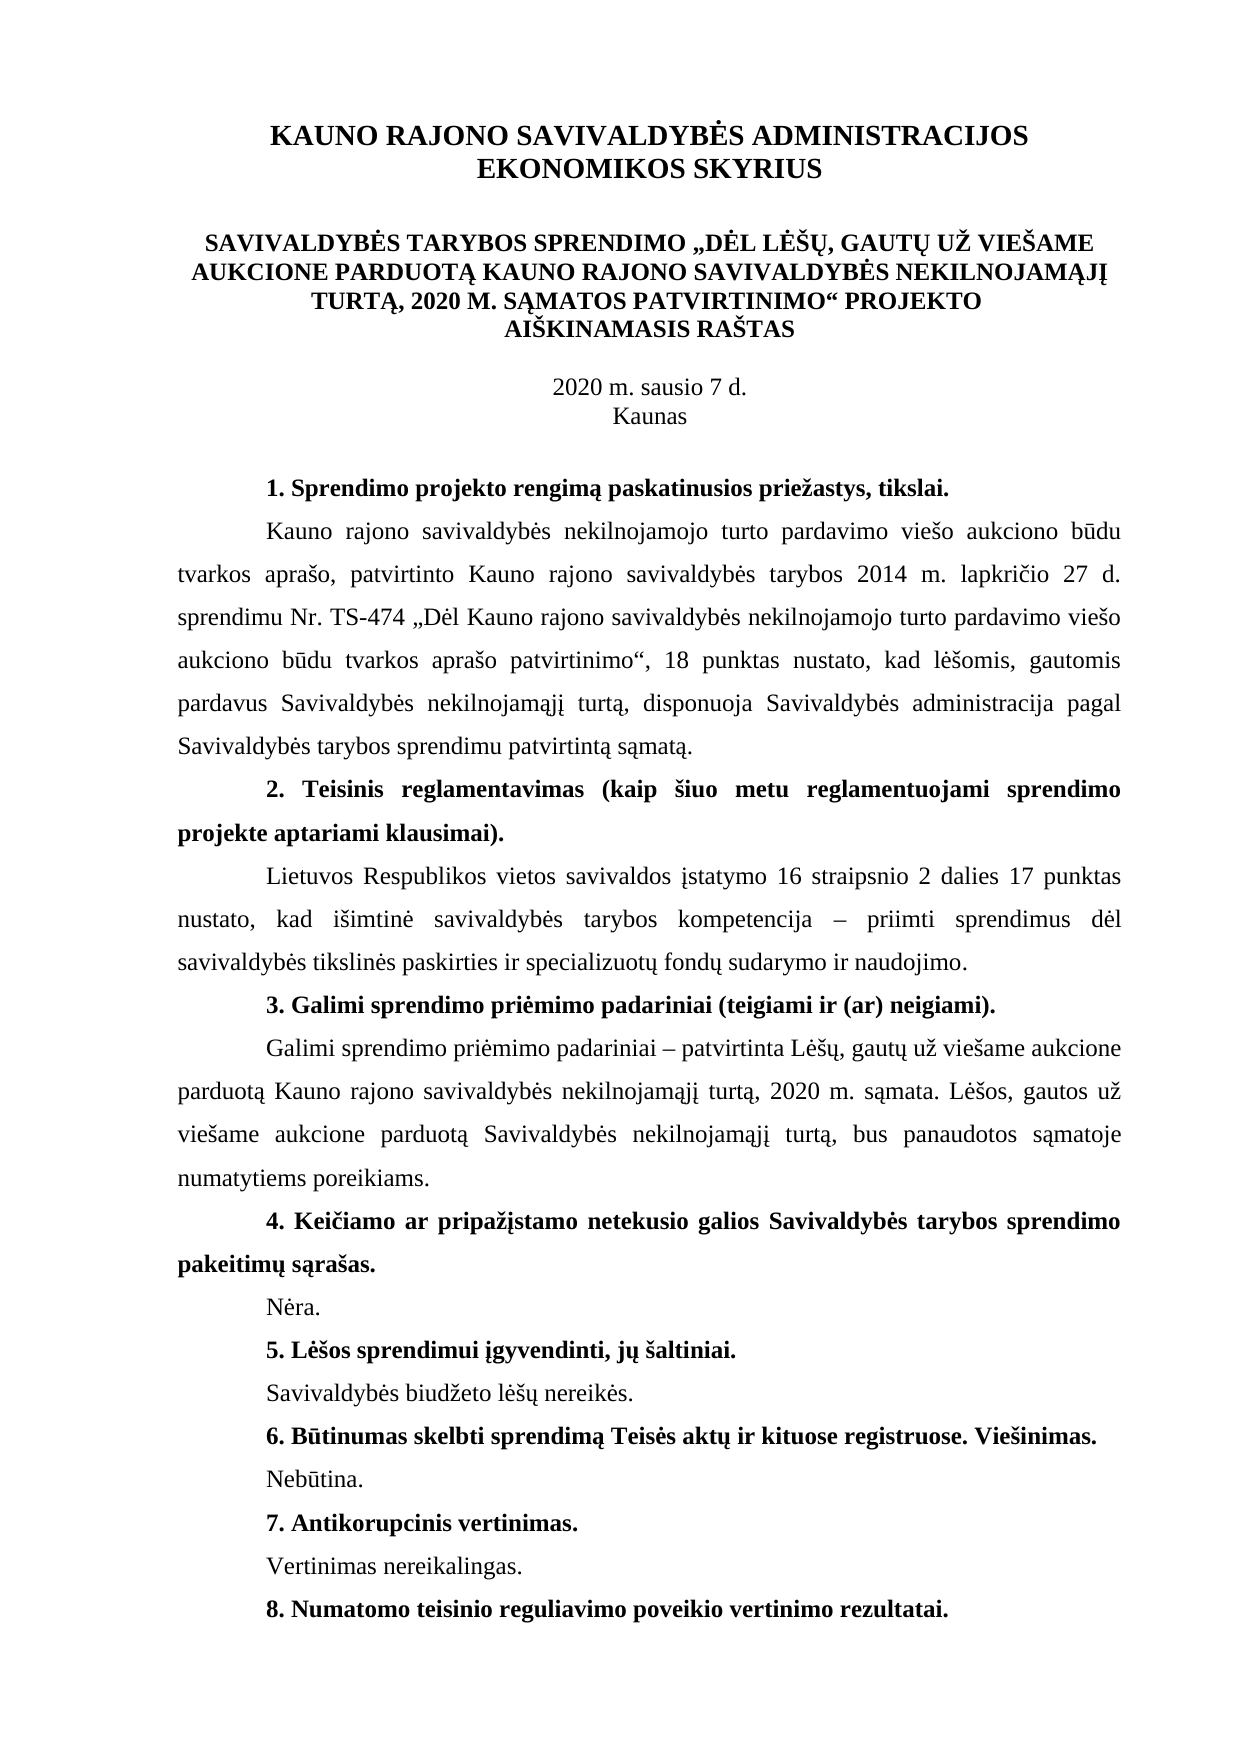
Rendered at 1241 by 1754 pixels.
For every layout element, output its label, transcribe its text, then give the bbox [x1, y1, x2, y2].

text 1. Sprendimo projekto rengimą paskatinusios priežastys, tikslai. [177, 473, 1122, 501]
text 7. Antikorupcinis vertinimas. [177, 1508, 1122, 1536]
text Nebūtina. [177, 1464, 1122, 1493]
text 2020 m. sausio 7 d. [177, 372, 1122, 401]
text 5. Lėšos sprendimui įgyvendinti, jų šaltiniai. [177, 1335, 1122, 1364]
text 4. Keičiamo ar pripažįstamo netekusio galios Savivaldybės tarybos sprendimo pakeitimų sąrašas. [177, 1206, 1122, 1278]
text SAVIVALDYBĖS TARYBOS SPRENDIMO „DĖL LĖŠŲ, GAUTŲ UŽ VIEŠAME AUKCIONE PARDUOTĄ KAUNO RAJONO SAVIVALDYBĖS NEKILNOJAMĄJĮ TURTĄ, 2020 M. SĄMATOS PATVIRTINIMO“ PROJEKTO [177, 228, 1122, 314]
text 8. Numatomo teisinio reguliavimo poveikio vertinimo rezultatai. [177, 1594, 1122, 1623]
text KAUNO RAJONO SAVIVALDYBĖS ADMINISTRACIJOS [177, 118, 1122, 152]
text Savivaldybės biudžeto lėšų nereikės. [177, 1378, 1122, 1407]
text Vertinimas nereikalingas. [177, 1551, 1122, 1579]
text 2. Teisinis reglamentavimas (kaip šiuo metu reglamentuojami sprendimo projekte aptariami klausimai). [177, 774, 1122, 846]
text Kauno rajono savivaldybės nekilnojamojo turto pardavimo viešo aukciono būdu tvarkos aprašo, patvirtinto Kauno rajono savivaldybės tarybos 2014 m. lapkričio 27 d. sprendimu Nr. TS-474 „Dėl Kauno rajono savivaldybės nekilnojamojo turto pardavimo viešo aukciono būdu tvarkos aprašo patvirtinimo“, 18 punktas nustato, kad lėšomis, gautomis pardavus Savivaldybės nekilnojamąjį turtą, disponuoja Savivaldybės administracija pagal Savivaldybės tarybos sprendimu patvirtintą sąmatą. [177, 516, 1122, 760]
text EKONOMIKOS SKYRIUS [177, 152, 1122, 185]
text 6. Būtinumas skelbti sprendimą Teisės aktų ir kituose registruose. Viešinimas. [177, 1421, 1122, 1450]
text Galimi sprendimo priėmimo padariniai – patvirtinta Lėšų, gautų už viešame aukcione parduotą Kauno rajono savivaldybės nekilnojamąjį turtą, 2020 m. sąmata. Lėšos, gautos už viešame aukcione parduotą Savivaldybės nekilnojamąjį turtą, bus panaudotos sąmatoje numatytiems poreikiams. [177, 1033, 1122, 1191]
text Nėra. [177, 1292, 1122, 1321]
text 3. Galimi sprendimo priėmimo padariniai (teigiami ir (ar) neigiami). [177, 990, 1122, 1019]
text Kaunas [177, 401, 1122, 429]
text Lietuvos Respublikos vietos savivaldos įstatymo 16 straipsnio 2 dalies 17 punktas nustato, kad išimtinė savivaldybės tarybos kompetencija – priimti sprendimus dėl savivaldybės tikslinės paskirties ir specializuotų fondų sudarymo ir naudojimo. [177, 861, 1122, 976]
text AIŠKINAMASIS RAŠTAS [177, 314, 1122, 343]
